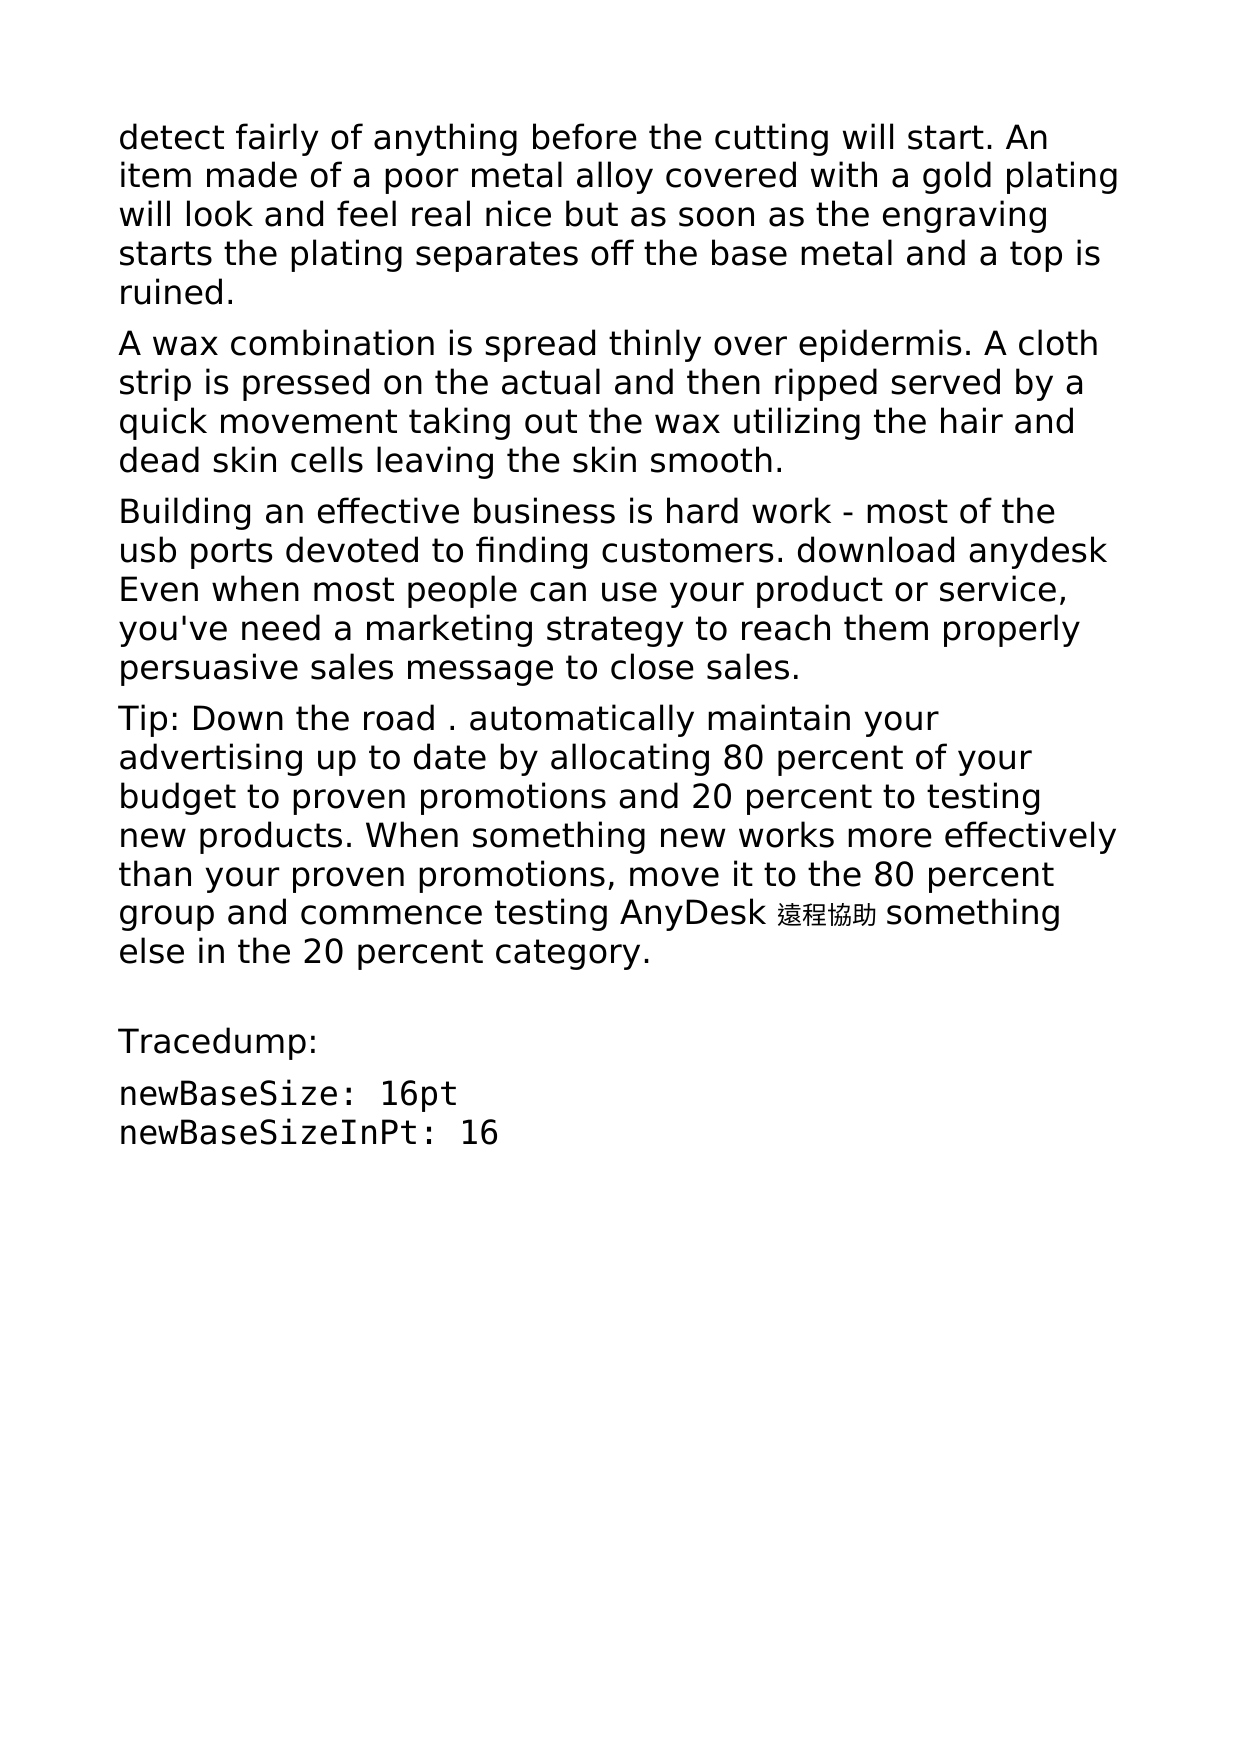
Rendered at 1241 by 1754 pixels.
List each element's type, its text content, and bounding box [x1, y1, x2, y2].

text Building an effective business is hard work - most of the usb ports devoted to finding customers. download anydesk Even when most people can use your product or service, you've need a marketing strategy to reach them properly persuasive sales message to close sales. [118, 493, 1122, 687]
text detect fairly of anything before the cutting will start. An item made of a poor metal alloy covered with a gold plating will look and feel real nice but as soon as the engraving starts the plating separates off the base metal and a top is ruined. [118, 118, 1122, 312]
text A wax combination is spread thinly over epidermis. A cloth strip is pressed on the actual and then ripped served by a quick movement taking out the wax utilizing the hair and dead skin cells leaving the skin smooth. [118, 325, 1122, 480]
text Tip: Down the road . automatically maintain your advertising up to date by allocating 80 percent of your budget to proven promotions and 20 percent to testing new products. When something new works more effectively than your proven promotions, move it to the 80 percent group and commence testing AnyDesk 遠程協助 something else in the 20 percent category. [118, 699, 1122, 972]
text newBaseSize: 16pt newBaseSizeInPt: 16 [118, 1074, 1122, 1152]
text Tracedump: [118, 984, 1122, 1062]
